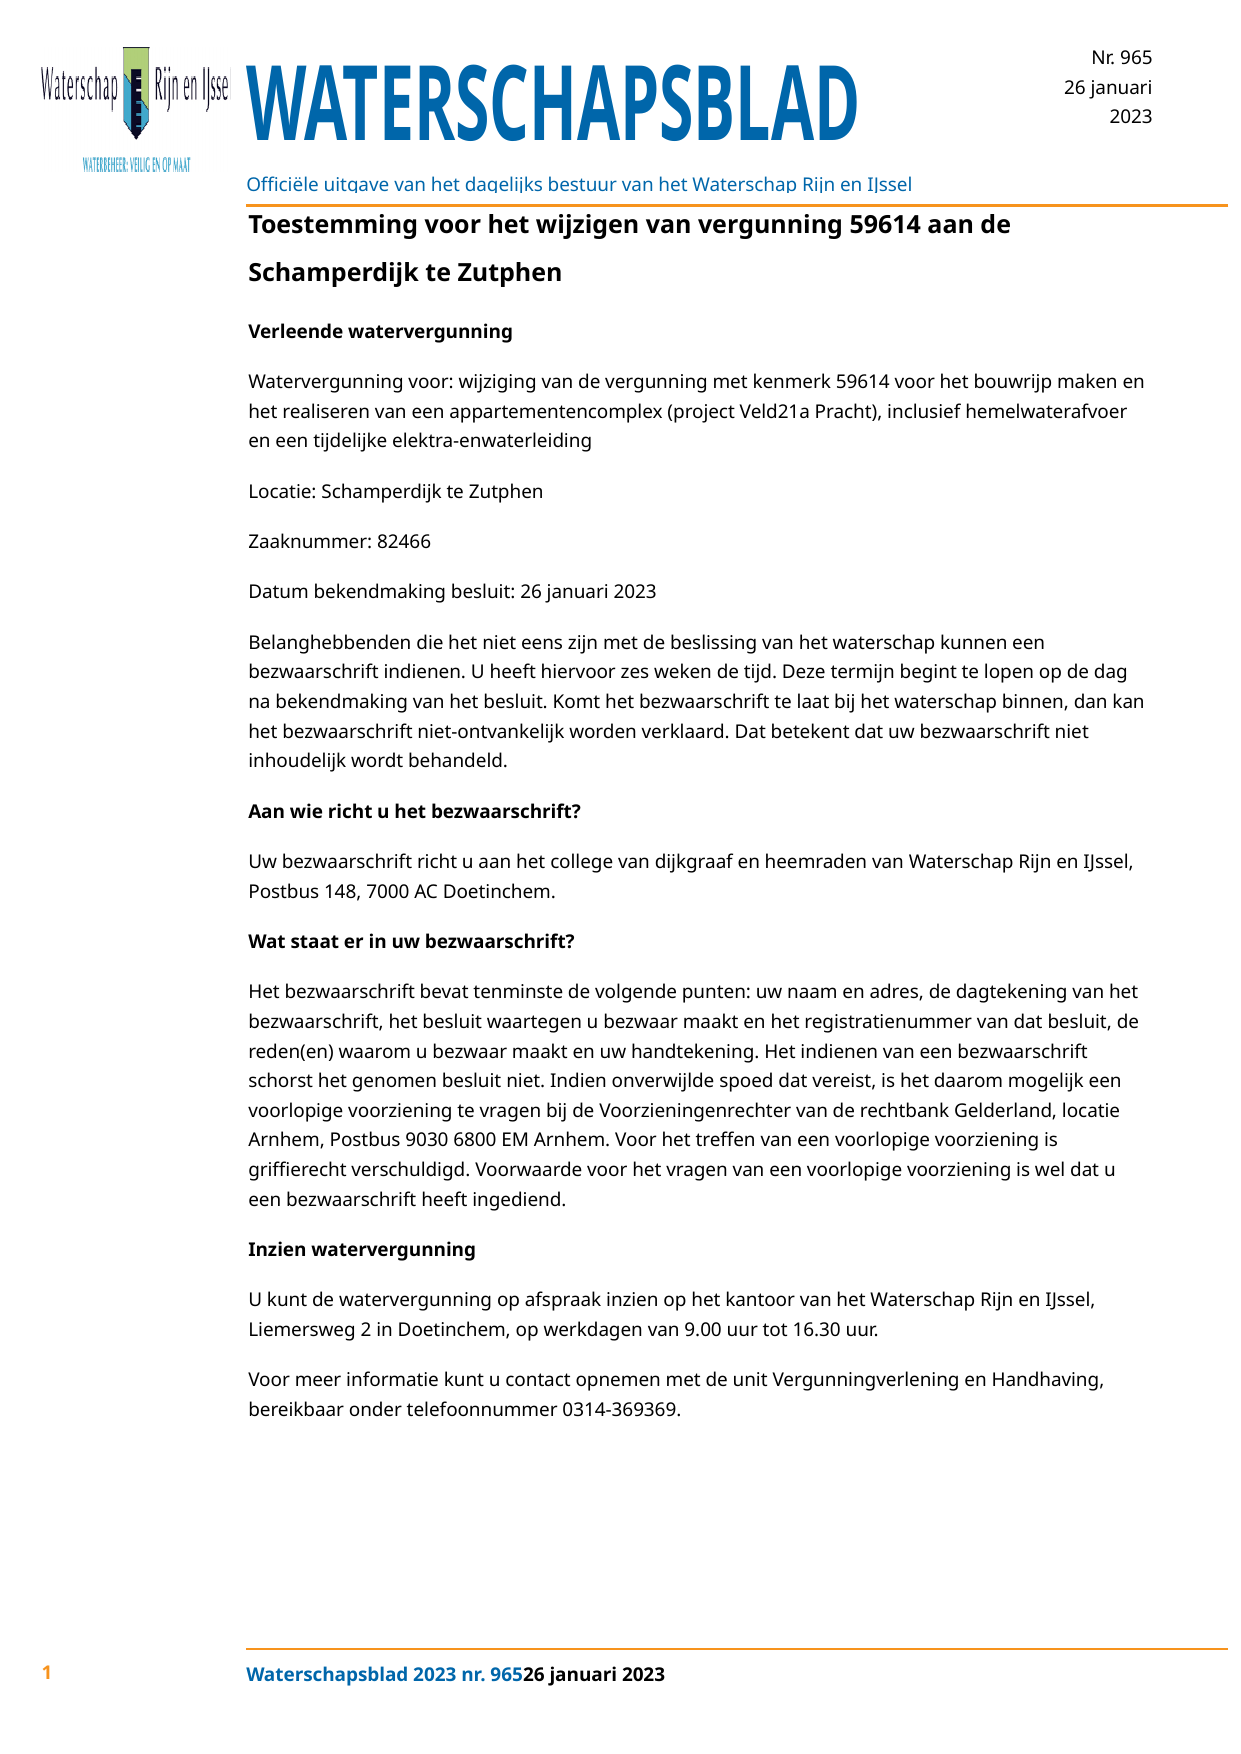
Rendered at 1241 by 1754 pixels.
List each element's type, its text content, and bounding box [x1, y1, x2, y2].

picture [41, 47, 231, 172]
text Wat staat er in uw bezwaarschrift? [248, 928, 1152, 954]
text Belanghebbenden die het niet eens zijn met de beslissing van het waterschap kunnen een bezwaarschrift indienen. U heeft hiervoor zes weken de tijd. Deze termijn begint te lopen op de dag na bekendmaking van het besluit. Komt het bezwaarschrift te laat bij het waterschap binnen, dan kan het bezwaarschrift niet-ontvankelijk worden verklaard. Dat betekent dat uw bezwaarschrift niet inhoudelijk wordt behandeld. [248, 629, 1152, 773]
text Het bezwaarschrift bevat tenminste de volgende punten: uw naam en adres, de dagtekening van het bezwaarschrift, het besluit waartegen u bezwaar maakt en het registratienummer van dat besluit, de reden(en) waarom u bezwaar maakt en uw handtekening. Het indienen van een bezwaarschrift schorst het genomen besluit niet. Indien onverwijlde spoed dat vereist, is het daarom mogelijk een voorlopige voorziening te vragen bij de Voorzieningenrechter van de rechtbank Gelderland, locatie Arnhem, Postbus 9030 6800 EM Arnhem. Voor het treffen van een voorlopige voorziening is griffierecht verschuldigd. Voorwaarde voor het vragen van een voorlopige voorziening is wel dat u een bezwaarschrift heeft ingediend. [248, 979, 1152, 1212]
text Inzien watervergunning [248, 1236, 1152, 1262]
text Toestemming voor het wijzigen van vergunning 59614 aan de Schamperdijk te Zutphen [248, 207, 1152, 288]
text U kunt de watervergunning op afspraak inzien op het kantoor van het Waterschap Rijn en IJssel, Liemersweg 2 in Doetinchem, op werkdagen van 9.00 uur tot 16.30 uur. [248, 1287, 1152, 1342]
text Aan wie richt u het bezwaarschrift? [248, 798, 1152, 824]
text Uw bezwaarschrift richt u aan het college van dijkgraaf en heemraden van Waterschap Rijn en IJssel, Postbus 148, 7000 AC Doetinchem. [248, 848, 1152, 904]
text Locatie: Schamperdijk te Zutphen [248, 478, 1152, 504]
text Datum bekendmaking besluit: 26 januari 2023 [248, 579, 1152, 604]
text Watervergunning voor: wijziging van de vergunning met kenmerk 59614 voor het bouwrijp maken en het realiseren van een appartementencomplex (project Veld21a Pracht), inclusief hemelwaterafvoer en een tijdelijke elektra-enwaterleiding [248, 368, 1152, 453]
text Zaaknummer: 82466 [248, 528, 1152, 554]
text Verleende watervergunning [248, 318, 1152, 344]
text Voor meer informatie kunt u contact opnemen met de unit Vergunningverlening en Handhaving, bereikbaar onder telefoonnummer 0314-369369. [248, 1367, 1152, 1422]
